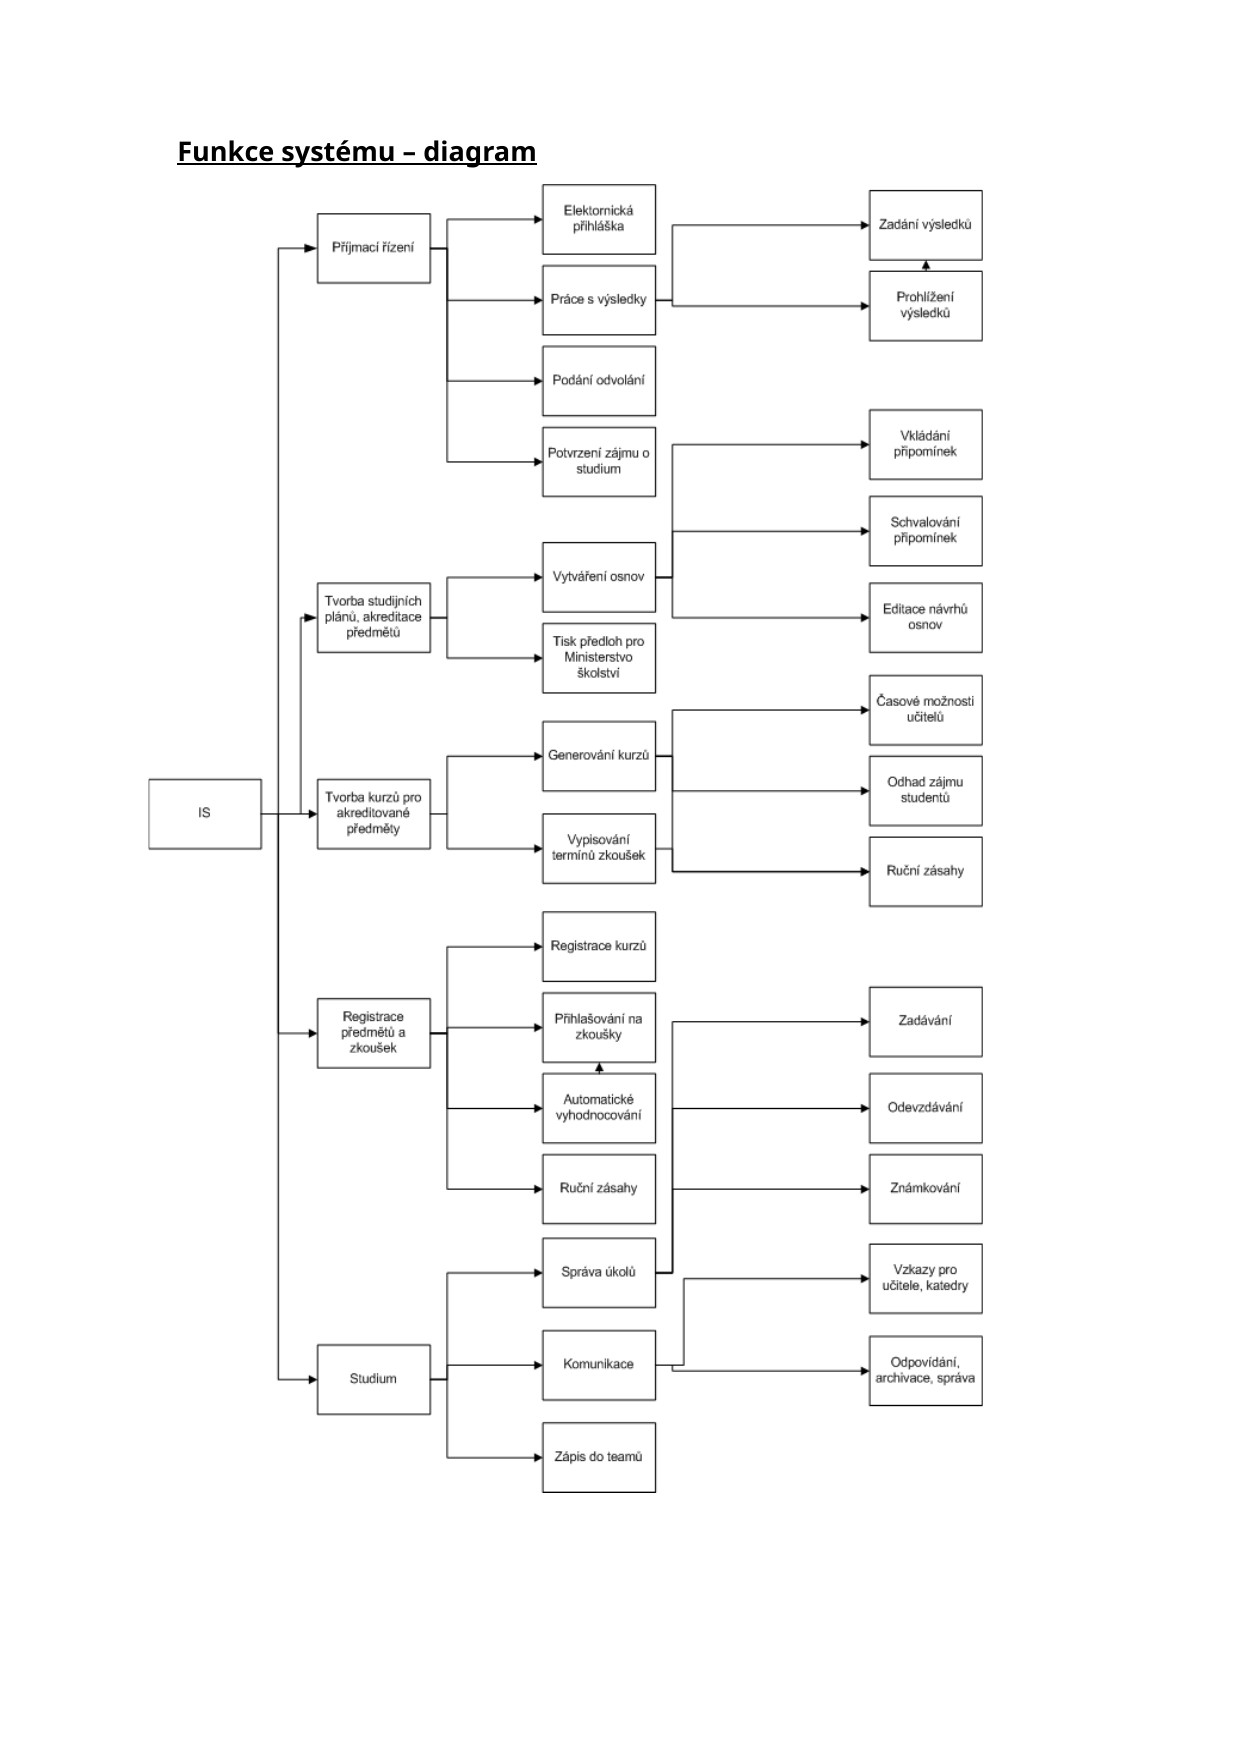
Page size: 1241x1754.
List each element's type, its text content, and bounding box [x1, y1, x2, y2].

picture [148, 184, 983, 1493]
subtitle Funkce systému – diagram [132, 132, 1108, 169]
